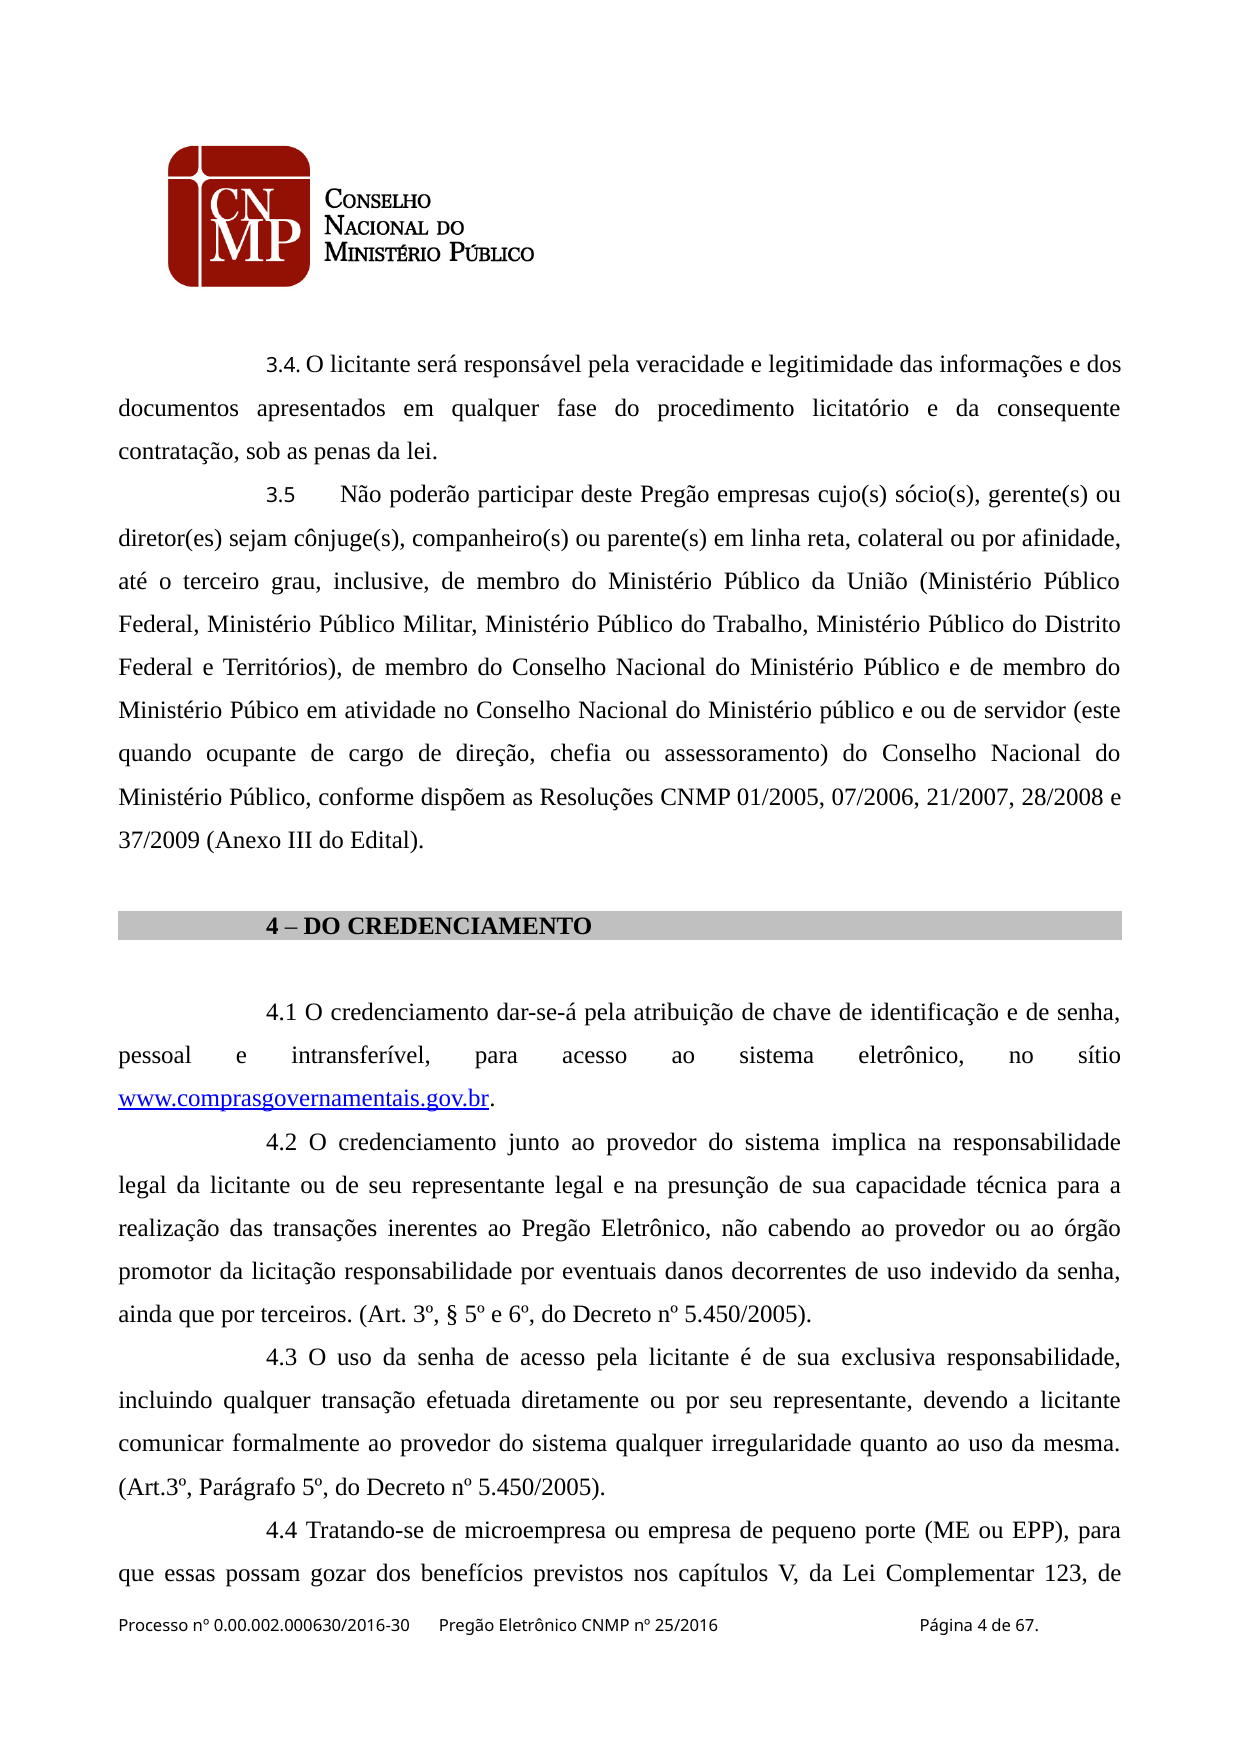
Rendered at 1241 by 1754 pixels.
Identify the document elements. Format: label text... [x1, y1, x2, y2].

text 4.2 O credenciamento junto ao provedor do sistema implica na responsabilidade legal da licitante ou de seu representante legal e na presunção de sua capacidade técnica para a realização das transações inerentes ao Pregão Eletrônico, não cabendo ao provedor ou ao órgão promotor da licitação responsabilidade por eventuais danos decorrentes de uso indevido da senha, ainda que por terceiros. (Art. 3º, § 5º e 6º, do Decreto nº 5.450/2005). [118, 1127, 1122, 1328]
list O licitante será responsável pela veracidade e legitimidade das informações e dos documentos apresentados em qualquer fase do procedimento licitatório e da consequente contratação, sob as penas da lei. [118, 349, 1122, 464]
list Não poderão participar deste Pregão empresas cujo(s) sócio(s), gerente(s) ou diretor(es) sejam cônjuge(s), companheiro(s) ou parente(s) em linha reta, colateral ou por afinidade, até o terceiro grau, inclusive, de membro do Ministério Público da União (Ministério Público Federal, Ministério Público Militar, Ministério Público do Trabalho, Ministério Público do Distrito Federal e Territórios), de membro do Conselho Nacional do Ministério Público e de membro do Ministério Púbico em atividade no Conselho Nacional do Ministério público e ou de servidor (este quando ocupante de cargo de direção, chefia ou assessoramento) do Conselho Nacional do Ministério Público, conforme dispõem as Resoluções CNMP 01/2005, 07/2006, 21/2007, 28/2008 e 37/2009 (Anexo III do Edital). [118, 479, 1122, 853]
text 4.4 Tratando-se de microempresa ou empresa de pequeno porte (ME ou EPP), para que essas possam gozar dos benefícios previstos nos capítulos V, da Lei Complementar 123, de [118, 1515, 1122, 1587]
picture [143, 123, 550, 309]
text 4.1 O credenciamento dar-se-á pela atribuição de chave de identificação e de senha, pessoal e intransferível, para acesso ao sistema eletrônico, no sítio www.comprasgovernamentais.gov.br. [118, 997, 1122, 1112]
text 4 – DO CREDENCIAMENTO [118, 911, 1122, 940]
text 4.3 O uso da senha de acesso pela licitante é de sua exclusiva responsabilidade, incluindo qualquer transação efetuada diretamente ou por seu representante, devendo a licitante comunicar formalmente ao provedor do sistema qualquer irregularidade quanto ao uso da mesma. (Art.3º, Parágrafo 5º, do Decreto nº 5.450/2005). [118, 1342, 1122, 1500]
